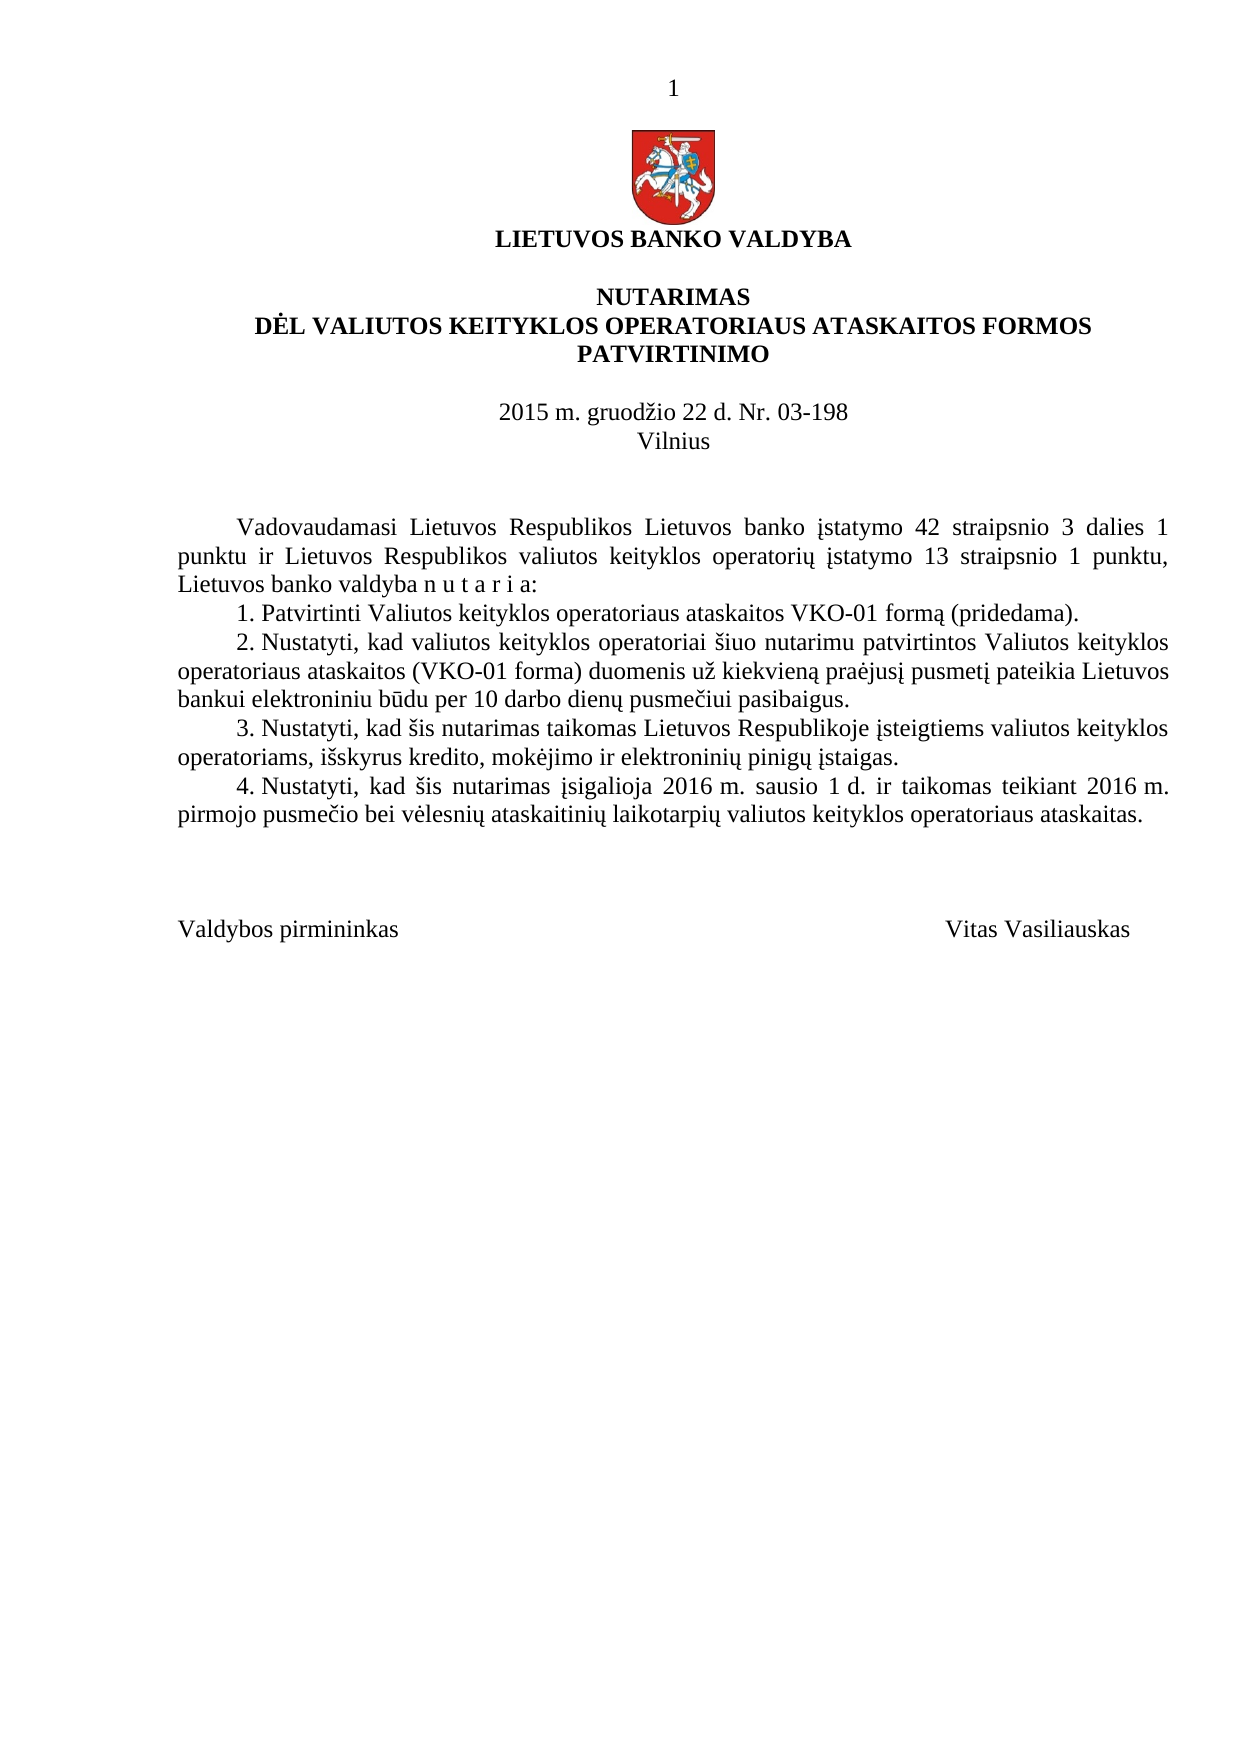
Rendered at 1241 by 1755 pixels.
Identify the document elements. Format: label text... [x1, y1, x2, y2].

text Vadovaudamasi Lietuvos Respublikos Lietuvos banko įstatymo 42 straipsnio 3 dalies 1 punktu ir Lietuvos Respublikos valiutos keityklos operatorių įstatymo 13 straipsnio 1 punktu, Lietuvos banko valdyba n u t a r i a: [177, 512, 1169, 598]
text 3. Nustatyti, kad šis nutarimas taikomas Lietuvos Respublikoje įsteigtiems valiutos keityklos operatoriams, išskyrus kredito, mokėjimo ir elektroninių pinigų įstaigas. [177, 713, 1169, 771]
text LIETUVOS BANKO VALDYBA [177, 224, 1169, 253]
text 2015 m. gruodžio 22 d. Nr. 03-198 [177, 397, 1169, 426]
text DĖL valiutOS keityklos operatorIAUS ataskaitos formos patvirtinimo [177, 311, 1169, 368]
text 4. Nustatyti, kad šis nutarimas įsigalioja 2016 m. sausio 1 d. ir taikomas teikiant 2016 m. pirmojo pusmečio bei vėlesnių ataskaitinių laikotarpių valiutos keityklos operatoriaus ataskaitas. [177, 771, 1169, 828]
text 1. Patvirtinti Valiutos keityklos operatoriaus ataskaitos VKO-01 formą (pridedama). [177, 598, 1169, 627]
text Vilnius [177, 426, 1169, 454]
text Valdybos pirmininkas Vitas Vasiliauskas [177, 914, 1169, 943]
text 2. Nustatyti, kad valiutos keityklos operatoriai šiuo nutarimu patvirtintos Valiutos keityklos operatoriaus ataskaitos (VKO-01 forma) duomenis už kiekvieną praėjusį pusmetį pateikia Lietuvos bankui elektroniniu būdu per 10 darbo dienų pusmečiui pasibaigus. [177, 627, 1169, 713]
text NUTARIMAS [177, 282, 1169, 311]
